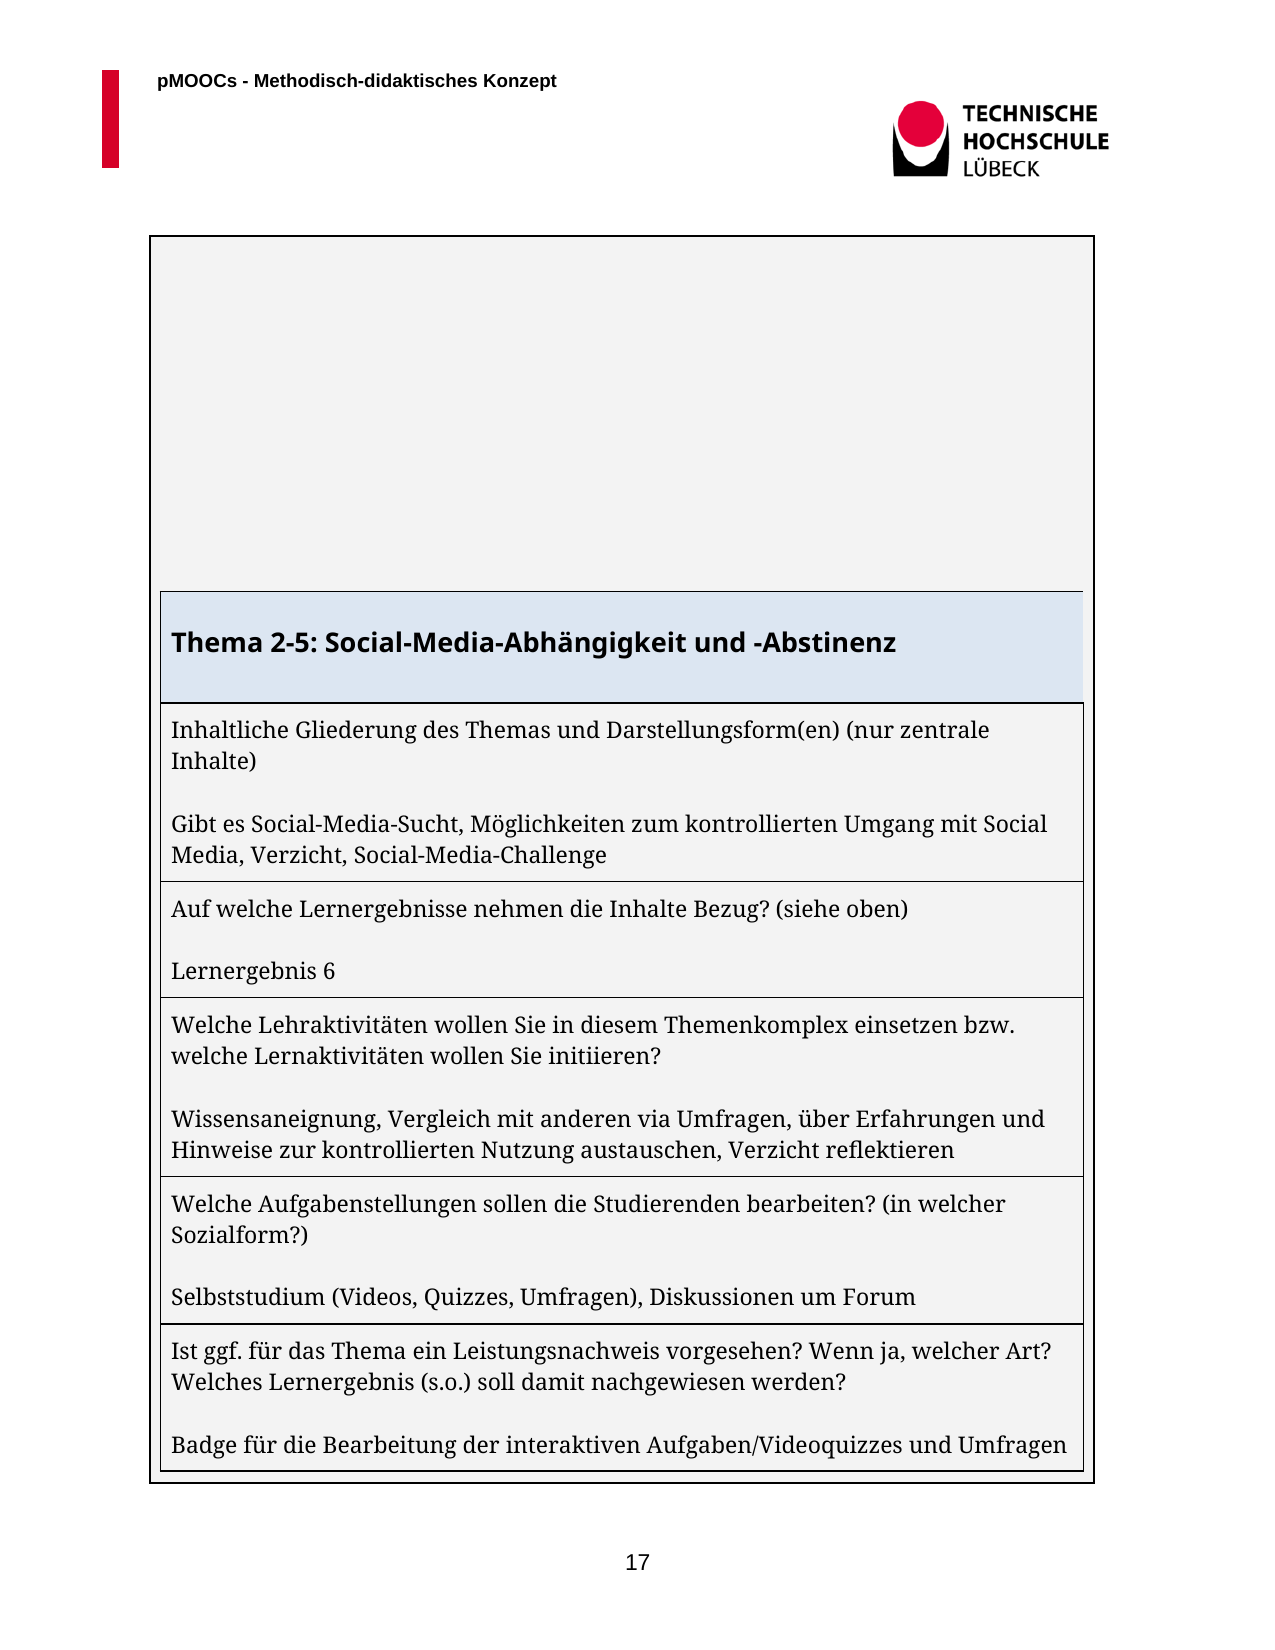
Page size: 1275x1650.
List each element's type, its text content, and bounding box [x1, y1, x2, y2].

picture [861, 70, 1140, 208]
table_cell Welche Aufgabenstellungen sollen die Studierenden bearbeiten? (in welcher Sozialform?) Selbststudium (Videos, Quizzes, Umfragen), Diskussionen um Forum [161, 1177, 1083, 1323]
table_cell Ist ggf. für das Thema ein Leistungsnachweis vorgesehen? Wenn ja, welcher Art? Welches Lernergebnis (s.o.) soll damit nachgewiesen werden? Badge für die Bearbeitung der interaktiven Aufgaben/Videoquizzes und Umfragen [161, 1325, 1083, 1470]
table_cell Auf welche Lernergebnisse nehmen die Inhalte Bezug? (siehe oben) Lernergebnis 6 [161, 882, 1083, 997]
table_header Thema 2-5: Social-Media-Abhängigkeit und -Abstinenz [161, 592, 1083, 702]
picture [102, 70, 119, 168]
table_header [151, 237, 1093, 1482]
table_cell Inhaltliche Gliederung des Themas und Darstellungsform(en) (nur zentrale Inhalte) Gibt es Social-Media-Sucht, Möglichkeiten zum kontrollierten Umgang mit Social Media, Verzicht, Social-Media-Challenge [161, 704, 1083, 881]
table_cell Welche Lehraktivitäten wollen Sie in diesem Themenkomplex einsetzen bzw. welche Lernaktivitäten wollen Sie initiieren? Wissensaneignung, Vergleich mit anderen via Umfragen, über Erfahrungen und Hinweise zur kontrollierten Nutzung austauschen, Verzicht reflektieren [161, 998, 1083, 1176]
